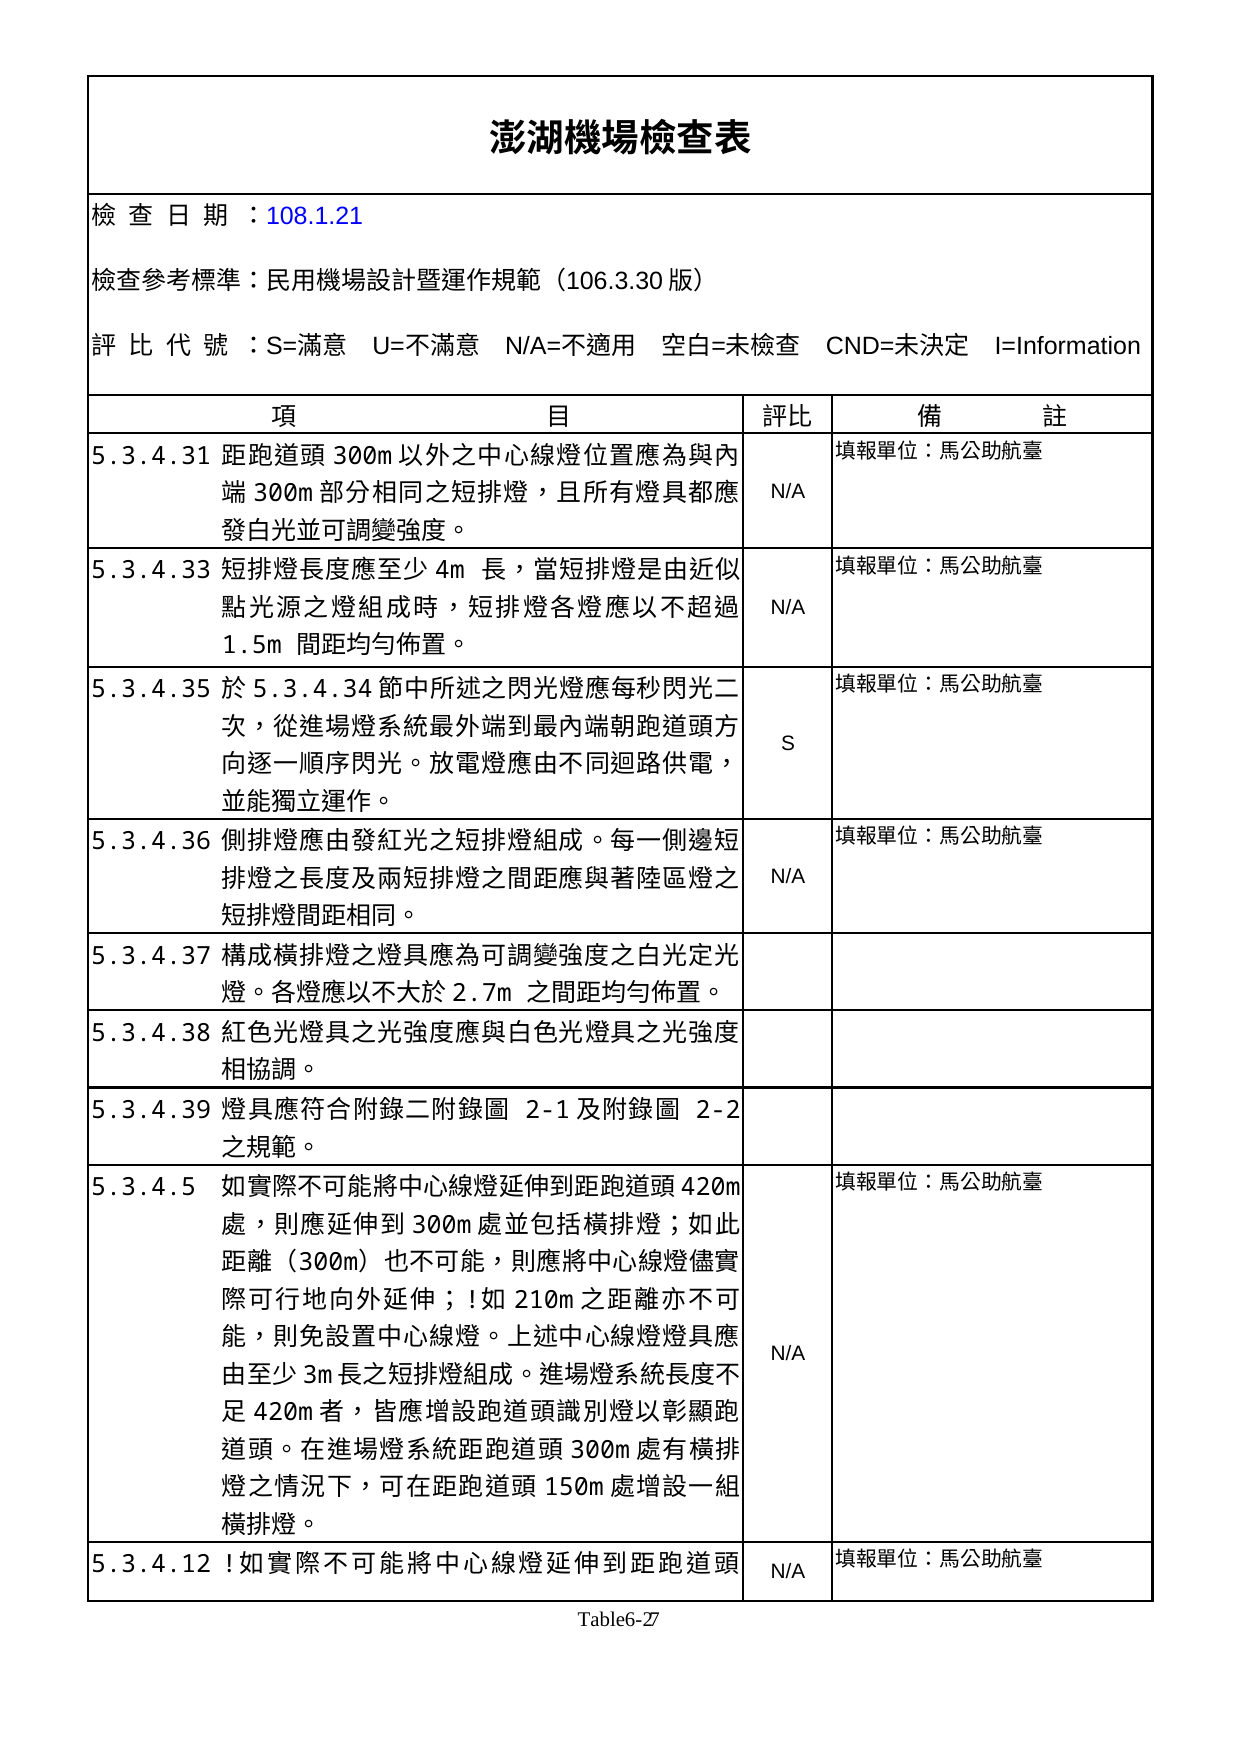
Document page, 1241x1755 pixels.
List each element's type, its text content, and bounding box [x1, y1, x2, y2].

table_cell 於5.3.4.34節中所述之閃光燈應每秒閃光二次，從進場燈系統最外端到最內端朝跑道頭方向逐一順序閃光。放電燈應由不同迴路供電，並能獨立運作。 [219, 668, 742, 818]
table_cell 填報單位：馬公助航臺 [833, 668, 1151, 818]
table_header 澎湖機場檢查表 [89, 77, 1151, 193]
table_cell 填報單位：馬公助航臺 [833, 549, 1151, 666]
table_cell N/A [744, 1166, 831, 1541]
table_cell [744, 1089, 831, 1163]
table_cell N/A [744, 820, 831, 932]
table_cell 構成橫排燈之燈具應為可調變強度之白光定光燈。各燈應以不大於2.7m 之間距均勻佈置。 [219, 934, 742, 1009]
table_cell 短排燈長度應至少4m 長，當短排燈是由近似點光源之燈組成時，短排燈各燈應以不超過1.5m 間距均勻佈置。 [219, 549, 742, 666]
table_cell 如實際不可能將中心線燈延伸到距跑道頭420m處，則應延伸到300m處並包括橫排燈；如此距離（300m）也不可能，則應將中心線燈儘實際可行地向外延伸；!如210m之距離亦不可能，則免設置中心線燈。上述中心線燈燈具應由至少3m長之短排燈組成。進場燈系統長度不足420m者，皆應增設跑道頭識別燈以彰顯跑道頭。在進場燈系統距跑道頭300m處有橫排燈之情況下，可在距跑道頭150m處增設一組橫排燈。 [219, 1166, 742, 1541]
table_cell !如實際不可能將中心線燈延伸到距跑道頭 [219, 1543, 742, 1600]
table_cell 5.3.4.31 [89, 434, 219, 547]
table_cell 5.3.4.12 [89, 1543, 219, 1600]
table_cell 5.3.4.39 [89, 1089, 219, 1163]
table_cell 5.3.4.35 [89, 668, 219, 818]
table_cell 備 註 [833, 396, 1151, 432]
table_cell [744, 1011, 831, 1086]
table_cell N/A [744, 1543, 831, 1600]
table_cell [833, 934, 1151, 1009]
table_cell 填報單位：馬公助航臺 [833, 1166, 1151, 1541]
table_cell S [744, 668, 831, 818]
table_cell 填報單位：馬公助航臺 [833, 434, 1151, 547]
table_cell [833, 1011, 1151, 1086]
table_cell 紅色光燈具之光強度應與白色光燈具之光強度相協調。 [219, 1011, 742, 1086]
table_cell N/A [744, 549, 831, 666]
table_cell 項 目 [219, 396, 742, 432]
table_cell 檢 查 日 期 ：108.1.21 檢查參考標準：民用機場設計暨運作規範（106.3.30版） 評 比 代 號 ：S=滿意 U=不滿意 N/A=不適用 空白=未檢查 CND=未決定 I=Information [89, 195, 1151, 394]
table_cell 填報單位：馬公助航臺 [833, 820, 1151, 932]
table_cell 填報單位：馬公助航臺 [833, 1543, 1151, 1600]
table_cell 5.3.4.38 [89, 1011, 219, 1086]
table_cell 側排燈應由發紅光之短排燈組成。每一側邊短排燈之長度及兩短排燈之間距應與著陸區燈之短排燈間距相同。 [219, 820, 742, 932]
table_cell 5.3.4.5 [89, 1166, 219, 1541]
table_cell [833, 1089, 1151, 1163]
table_cell 5.3.4.33 [89, 549, 219, 666]
table_cell 距跑道頭300m以外之中心線燈位置應為與內端300m部分相同之短排燈，且所有燈具都應發白光並可調變強度。 [219, 434, 742, 547]
table_cell 評比 [744, 396, 831, 432]
table_cell N/A [744, 434, 831, 547]
table_cell [89, 396, 219, 432]
table_cell 5.3.4.37 [89, 934, 219, 1009]
table_cell 燈具應符合附錄二附錄圖 2-1及附錄圖 2-2之規範。 [219, 1089, 742, 1163]
table_cell 5.3.4.36 [89, 820, 219, 932]
table_cell [744, 934, 831, 1009]
